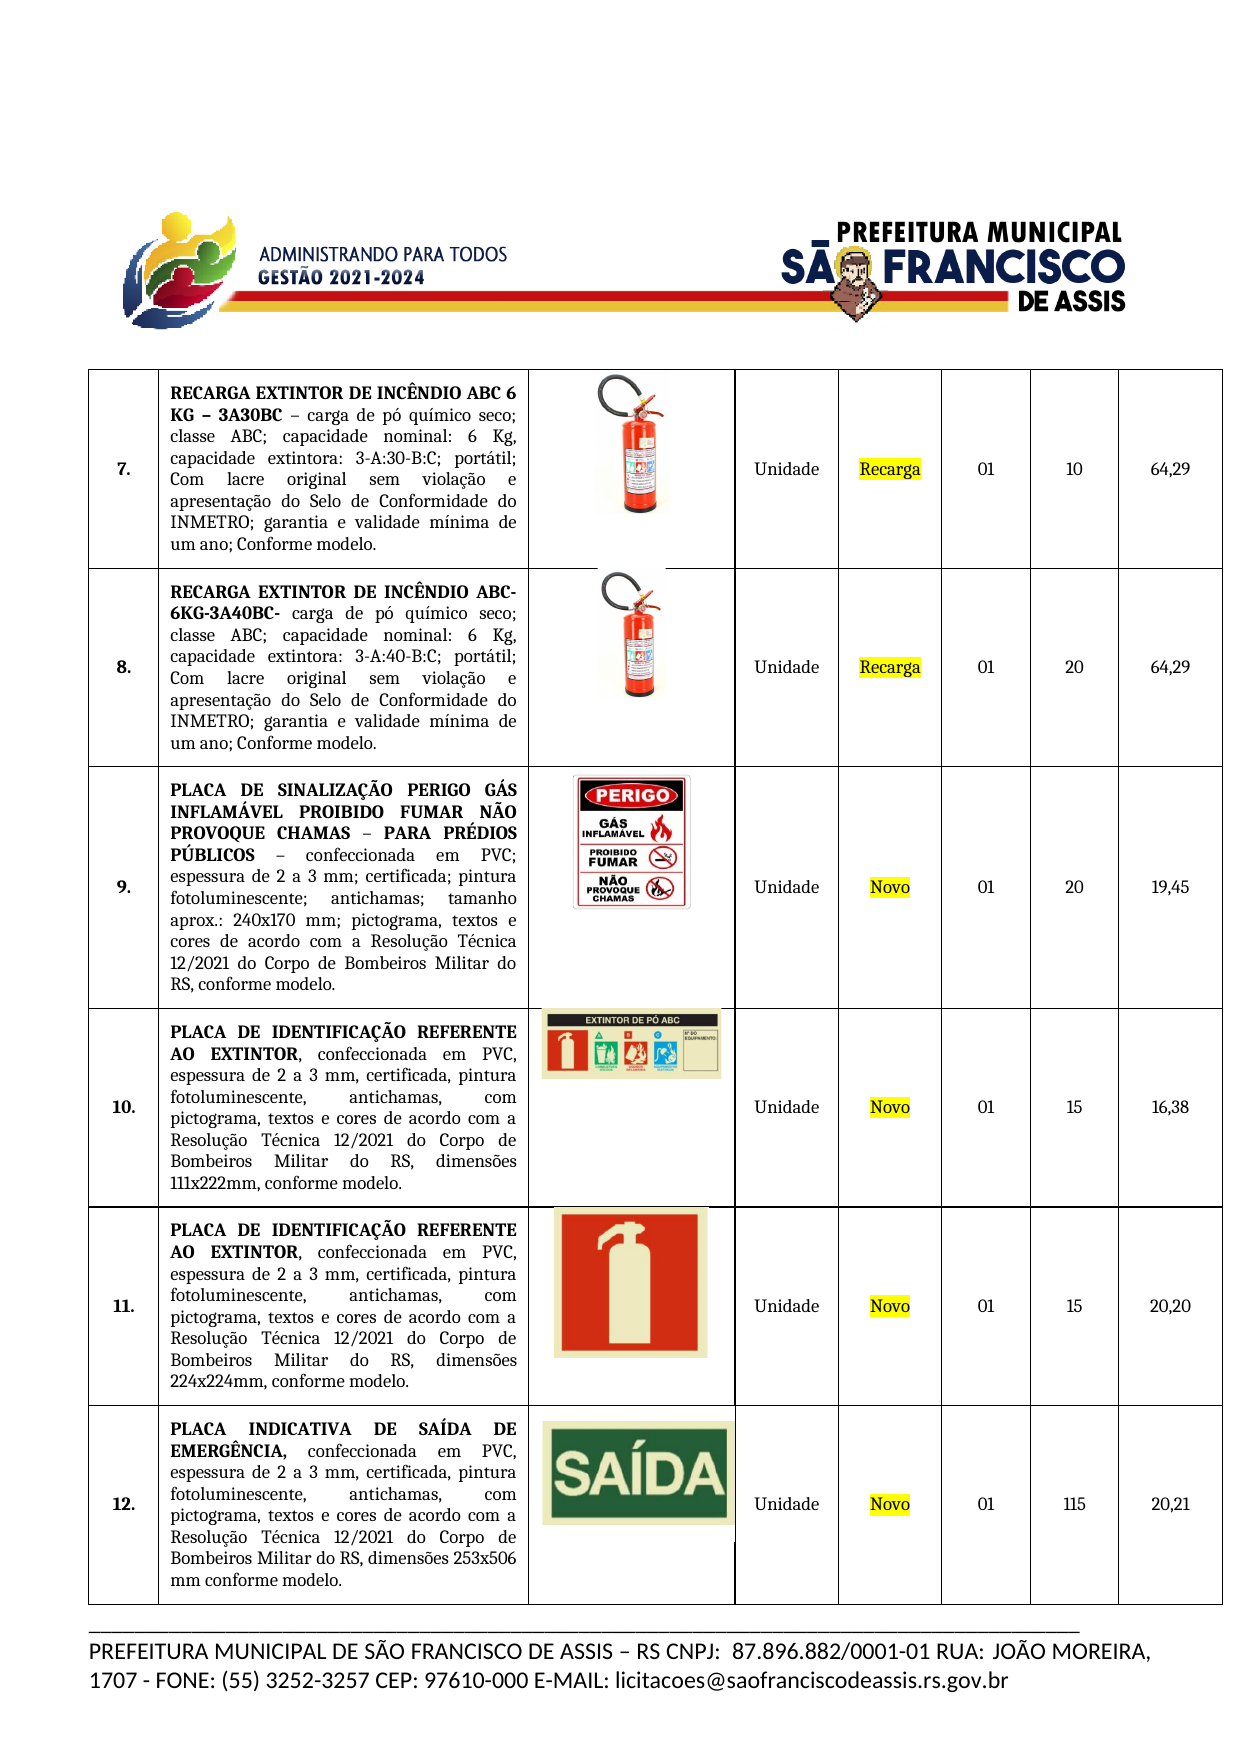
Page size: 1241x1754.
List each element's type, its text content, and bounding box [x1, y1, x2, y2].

table_cell Unidade [736, 1208, 838, 1405]
table_cell Novo [839, 1406, 941, 1603]
table_cell 01 [942, 1208, 1030, 1405]
table_cell Unidade [736, 370, 838, 568]
table_cell 19,45 [1119, 767, 1222, 1008]
table_cell 9. [89, 767, 158, 1008]
table_cell Unidade [736, 569, 838, 766]
table_cell 20 [1031, 569, 1118, 766]
table_cell PLACA DE IDENTIFICAÇÃO REFERENTE AO EXTINTOR, confeccionada em PVC, espessura de 2 a 3 mm, certificada, pintura fotoluminescente, antichamas, com pictograma, textos e cores de acordo com a Resolução Técnica 12/2021 do Corpo de Bombeiros Militar do RS, dimensões 111x222mm, conforme modelo. [159, 1009, 528, 1206]
table_cell RECARGA EXTINTOR DE INCÊNDIO ABC 6 KG – 3A30BC – carga de pó químico seco; classe ABC; capacidade nominal: 6 Kg, capacidade extintora: 3-A:30-B:C; portátil; Com lacre original sem violação e apresentação do Selo de Conformidade do INMETRO; garantia e validade mínima de um ano; Conforme modelo. [159, 370, 528, 568]
table_cell 20,21 [1119, 1406, 1222, 1603]
table_cell 15 [1031, 1208, 1118, 1405]
table_cell [529, 1208, 734, 1405]
table_cell 64,29 [1119, 370, 1222, 568]
table_cell 01 [942, 767, 1030, 1008]
table_cell Unidade [736, 1406, 838, 1603]
table_cell 20 [1031, 767, 1118, 1008]
table_cell PLACA DE SINALIZAÇÃO PERIGO GÁS INFLAMÁVEL PROIBIDO FUMAR NÃO PROVOQUE CHAMAS – PARA PRÉDIOS PÚBLICOS – confeccionada em PVC; espessura de 2 a 3 mm; certificada; pintura fotoluminescente; antichamas; tamanho aprox.: 240x170 mm; pictograma, textos e cores de acordo com a Resolução Técnica 12/2021 do Corpo de Bombeiros Militar do RS, conforme modelo. [159, 767, 528, 1008]
table_cell 115 [1031, 1406, 1118, 1603]
table_cell 20,20 [1119, 1208, 1222, 1405]
table_cell 7. [89, 370, 158, 568]
table_cell 16,38 [1119, 1009, 1222, 1206]
table_cell 8. [89, 569, 158, 766]
table_cell [529, 1009, 734, 1206]
table_cell Recarga [839, 370, 941, 568]
table_cell 01 [942, 1406, 1030, 1603]
table_cell RECARGA EXTINTOR DE INCÊNDIO ABC- 6KG-3A40BC- carga de pó químico seco; classe ABC; capacidade nominal: 6 Kg, capacidade extintora: 3-A:40-B:C; portátil; Com lacre original sem violação e apresentação do Selo de Conformidade do INMETRO; garantia e validade mínima de um ano; Conforme modelo. [159, 569, 528, 766]
table_cell 10 [1031, 370, 1118, 568]
table_cell 64,29 [1119, 569, 1222, 766]
table_cell PLACA INDICATIVA DE SAÍDA DE EMERGÊNCIA, confeccionada em PVC, espessura de 2 a 3 mm, certificada, pintura fotoluminescente, antichamas, com pictograma, textos e cores de acordo com a Resolução Técnica 12/2021 do Corpo de Bombeiros Militar do RS, dimensões 253x506 mm conforme modelo. [159, 1406, 528, 1603]
table_cell [529, 1406, 734, 1603]
table_cell PLACA DE IDENTIFICAÇÃO REFERENTE AO EXTINTOR, confeccionada em PVC, espessura de 2 a 3 mm, certificada, pintura fotoluminescente, antichamas, com pictograma, textos e cores de acordo com a Resolução Técnica 12/2021 do Corpo de Bombeiros Militar do RS, dimensões 224x224mm, conforme modelo. [159, 1208, 528, 1405]
table_cell Novo [839, 767, 941, 1008]
table_cell 01 [942, 569, 1030, 766]
table_cell 01 [942, 370, 1030, 568]
table_cell 12. [89, 1406, 158, 1603]
table_cell 11. [89, 1208, 158, 1405]
table_cell 01 [942, 1009, 1030, 1206]
table_cell [529, 370, 734, 568]
table_cell 15 [1031, 1009, 1118, 1206]
table_cell 10. [89, 1009, 158, 1206]
table_cell Novo [839, 1208, 941, 1405]
table_cell [529, 767, 734, 1008]
table_cell Unidade [736, 1009, 838, 1206]
table_cell Recarga [839, 569, 941, 766]
table_cell [529, 569, 734, 766]
table_cell Novo [839, 1009, 941, 1206]
table_cell Unidade [736, 767, 838, 1008]
